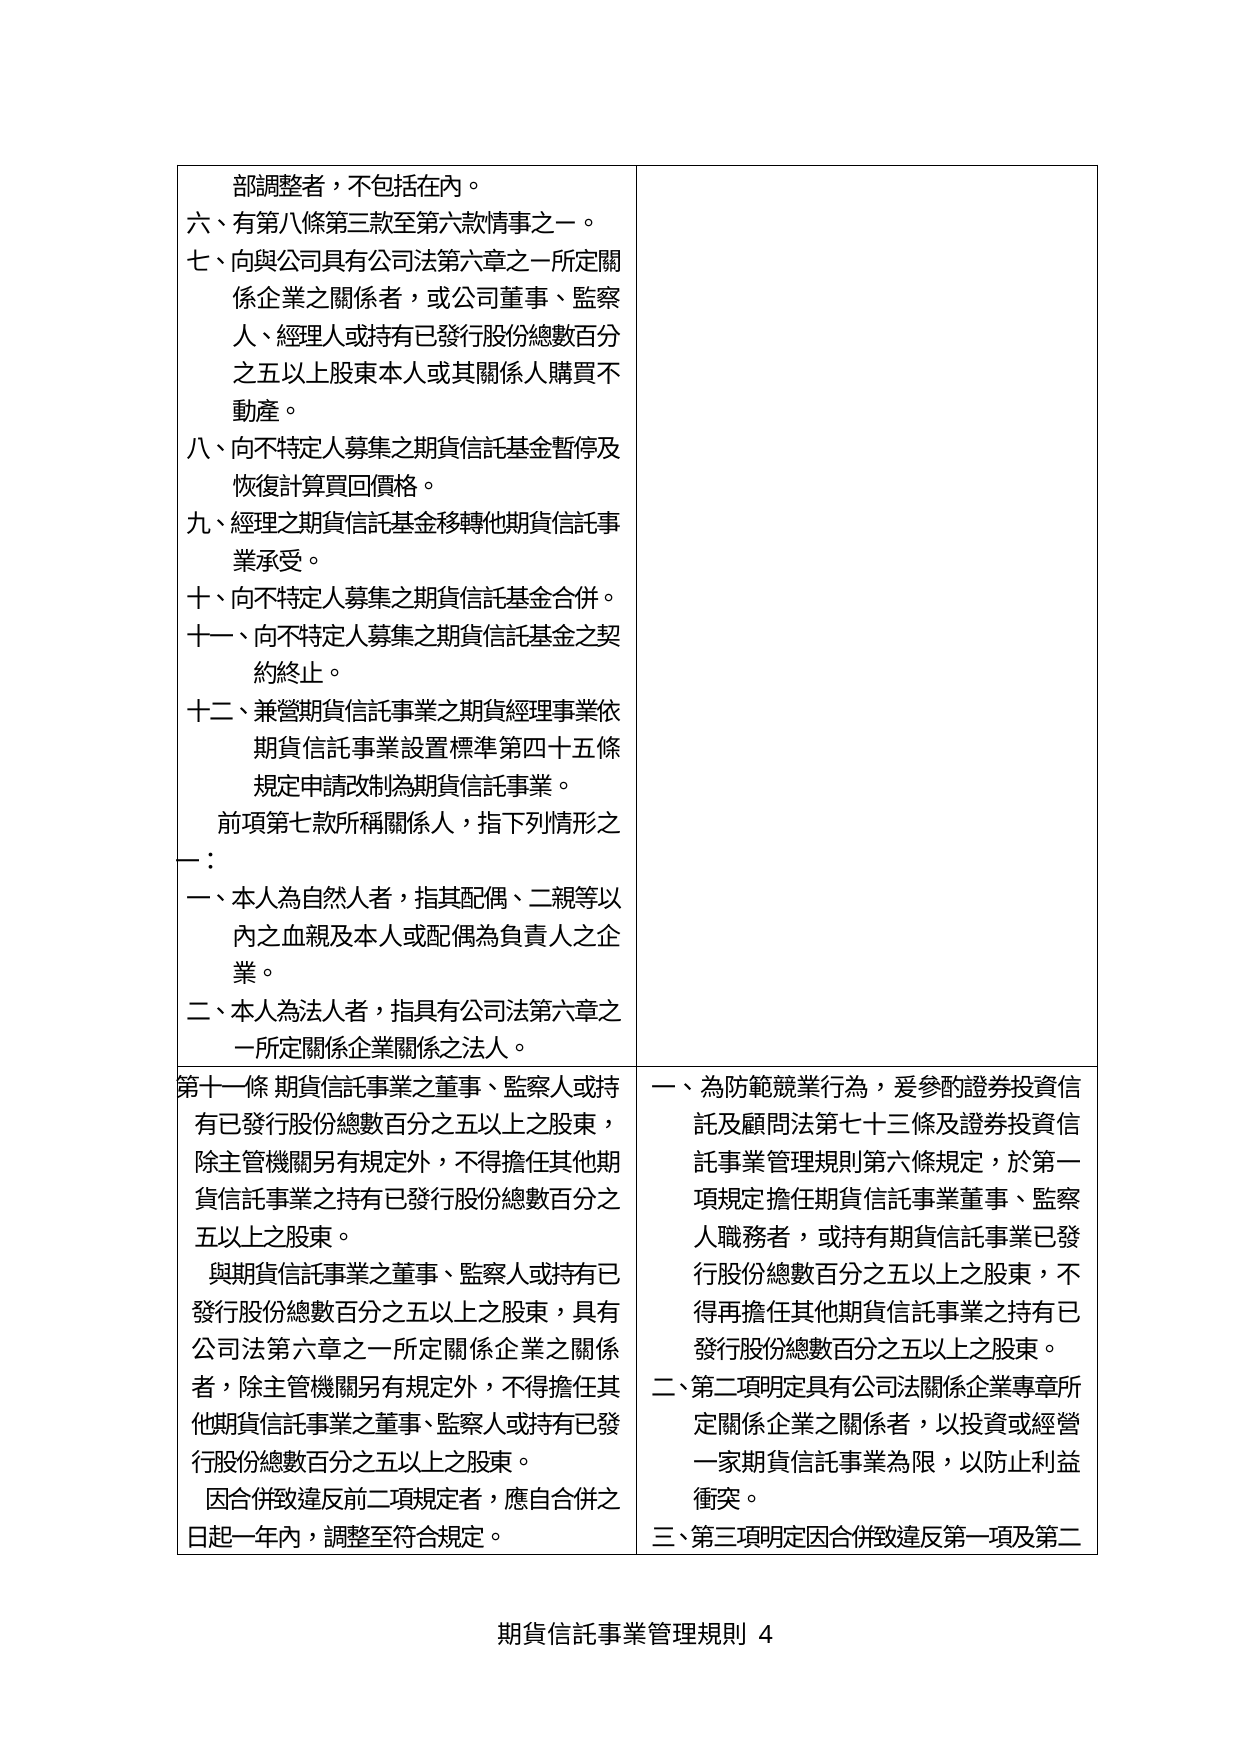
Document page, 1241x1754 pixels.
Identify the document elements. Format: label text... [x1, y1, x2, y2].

table_cell [637, 166, 1097, 1066]
table_cell 部調整者，不包括在內。 六、有第八條第三款至第六款情事之ㄧ。 七、向與公司具有公司法第六章之ㄧ所定關係企業之關係者，或公司董事、監察人、經理人或持有已發行股份總數百分之五以上股東本人或其關係人購買不動產。 八、向不特定人募集之期貨信託基金暫停及恢復計算買回價格。 九、經理之期貨信託基金移轉他期貨信託事業承受。 十、向不特定人募集之期貨信託基金合併。 十一、向不特定人募集之期貨信託基金之契約終止。 十二、兼營期貨信託事業之期貨經理事業依期貨信託事業設置標準第四十五條規定申請改制為期貨信託事業。 前項第七款所稱關係人，指下列情形之一： 一、本人為自然人者，指其配偶、二親等以內之血親及本人或配偶為負責人之企業。 二、本人為法人者，指具有公司法第六章之ㄧ所定關係企業關係之法人。 [178, 166, 636, 1066]
table_cell 第十一條 期貨信託事業之董事、監察人或持有已發行股份總數百分之五以上之股東，除主管機關另有規定外，不得擔任其他期貨信託事業之持有已發行股份總數百分之五以上之股東。 與期貨信託事業之董事、監察人或持有已發行股份總數百分之五以上之股東，具有公司法第六章之一所定關係企業之關係者，除主管機關另有規定外，不得擔任其他期貨信託事業之董事、監察人或持有已發行股份總數百分之五以上之股東。 因合併致違反前二項規定者，應自合併之日起一年內，調整至符合規定。 [178, 1067, 636, 1554]
table_cell 一、為防範競業行為，爰參酌證券投資信託及顧問法第七十三條及證券投資信託事業管理規則第六條規定，於第一項規定擔任期貨信託事業董事、監察人職務者，或持有期貨信託事業已發行股份總數百分之五以上之股東，不得再擔任其他期貨信託事業之持有已發行股份總數百分之五以上之股東。 二、第二項明定具有公司法關係企業專章所定關係企業之關係者，以投資或經營一家期貨信託事業為限，以防止利益衝突。 三、第三項明定因合併致違反第一項及第二 [637, 1067, 1097, 1554]
